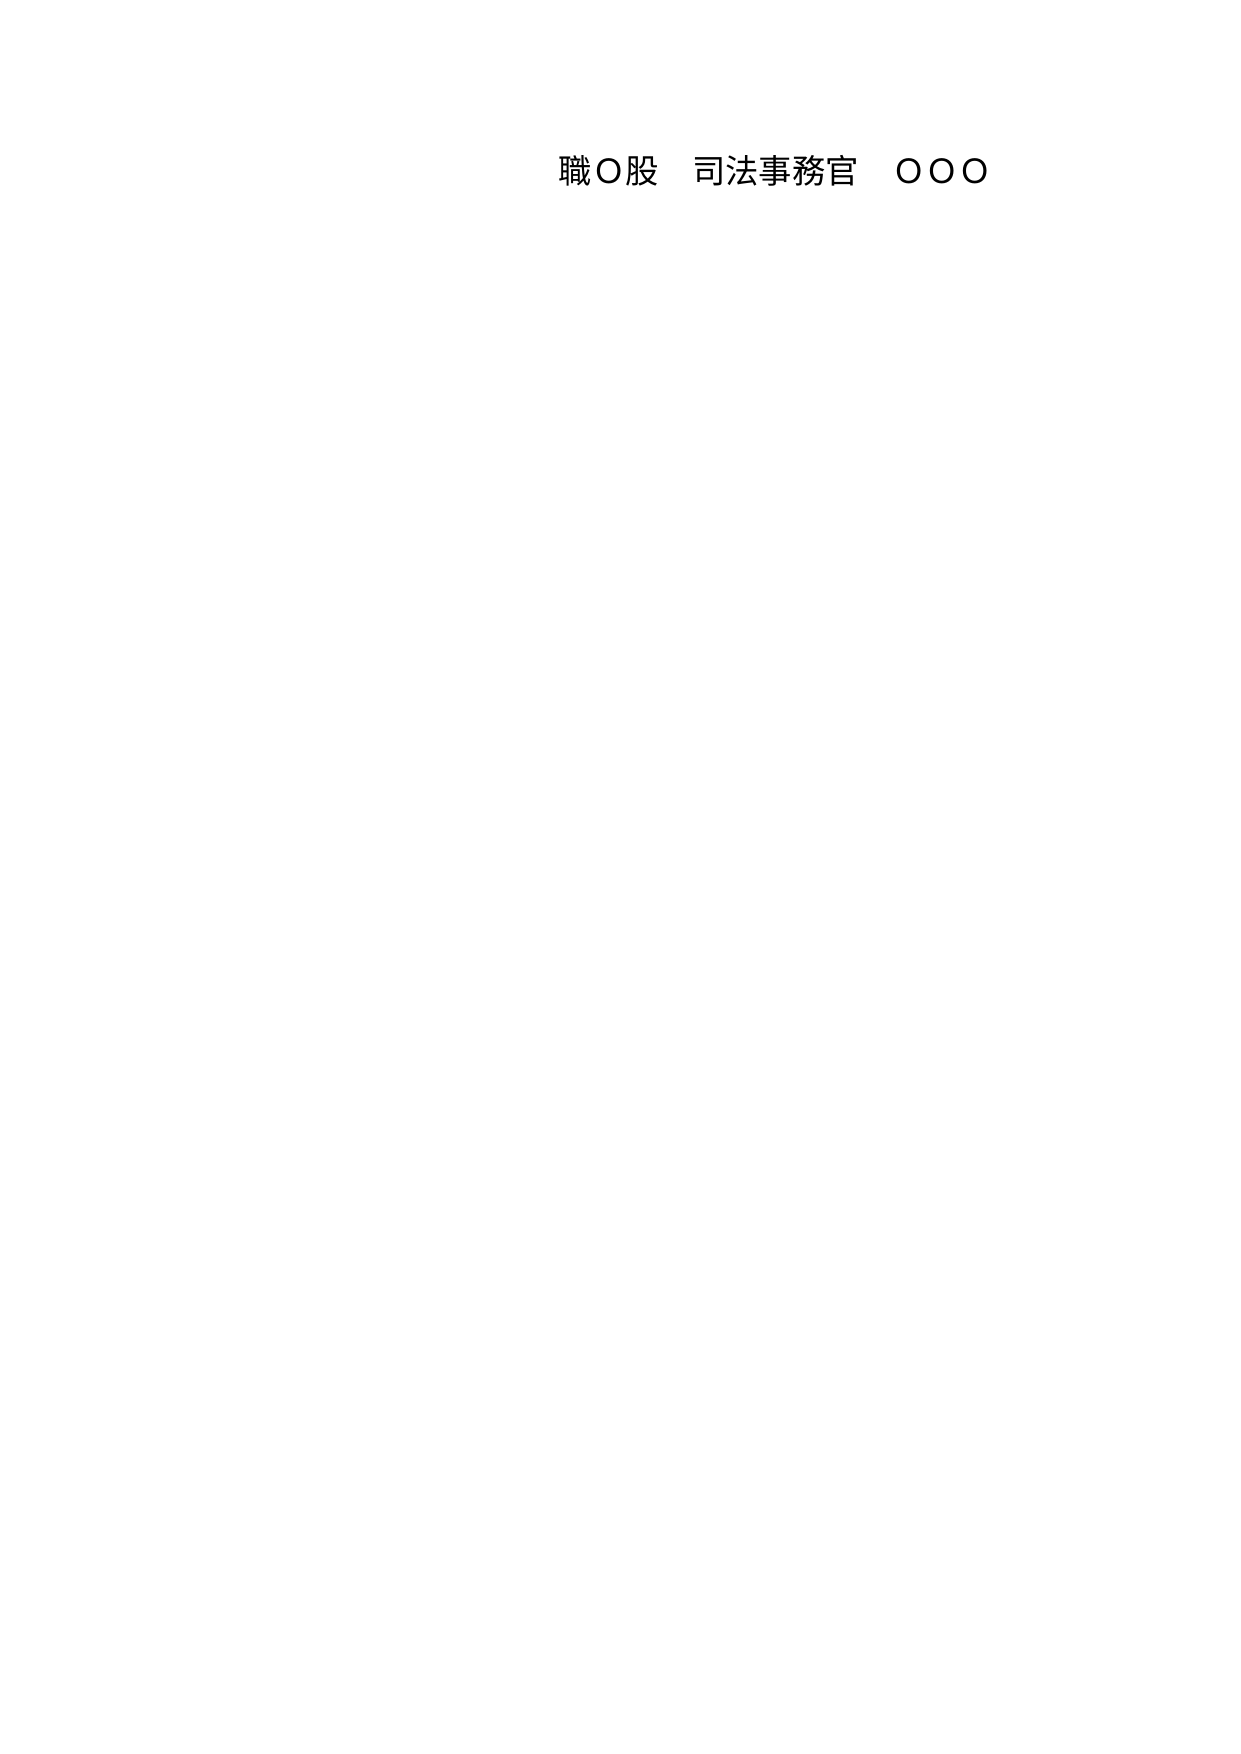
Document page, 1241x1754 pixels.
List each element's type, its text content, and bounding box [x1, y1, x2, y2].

text 職Ｏ股 司法事務官 ＯＯＯ [142, 127, 1098, 189]
